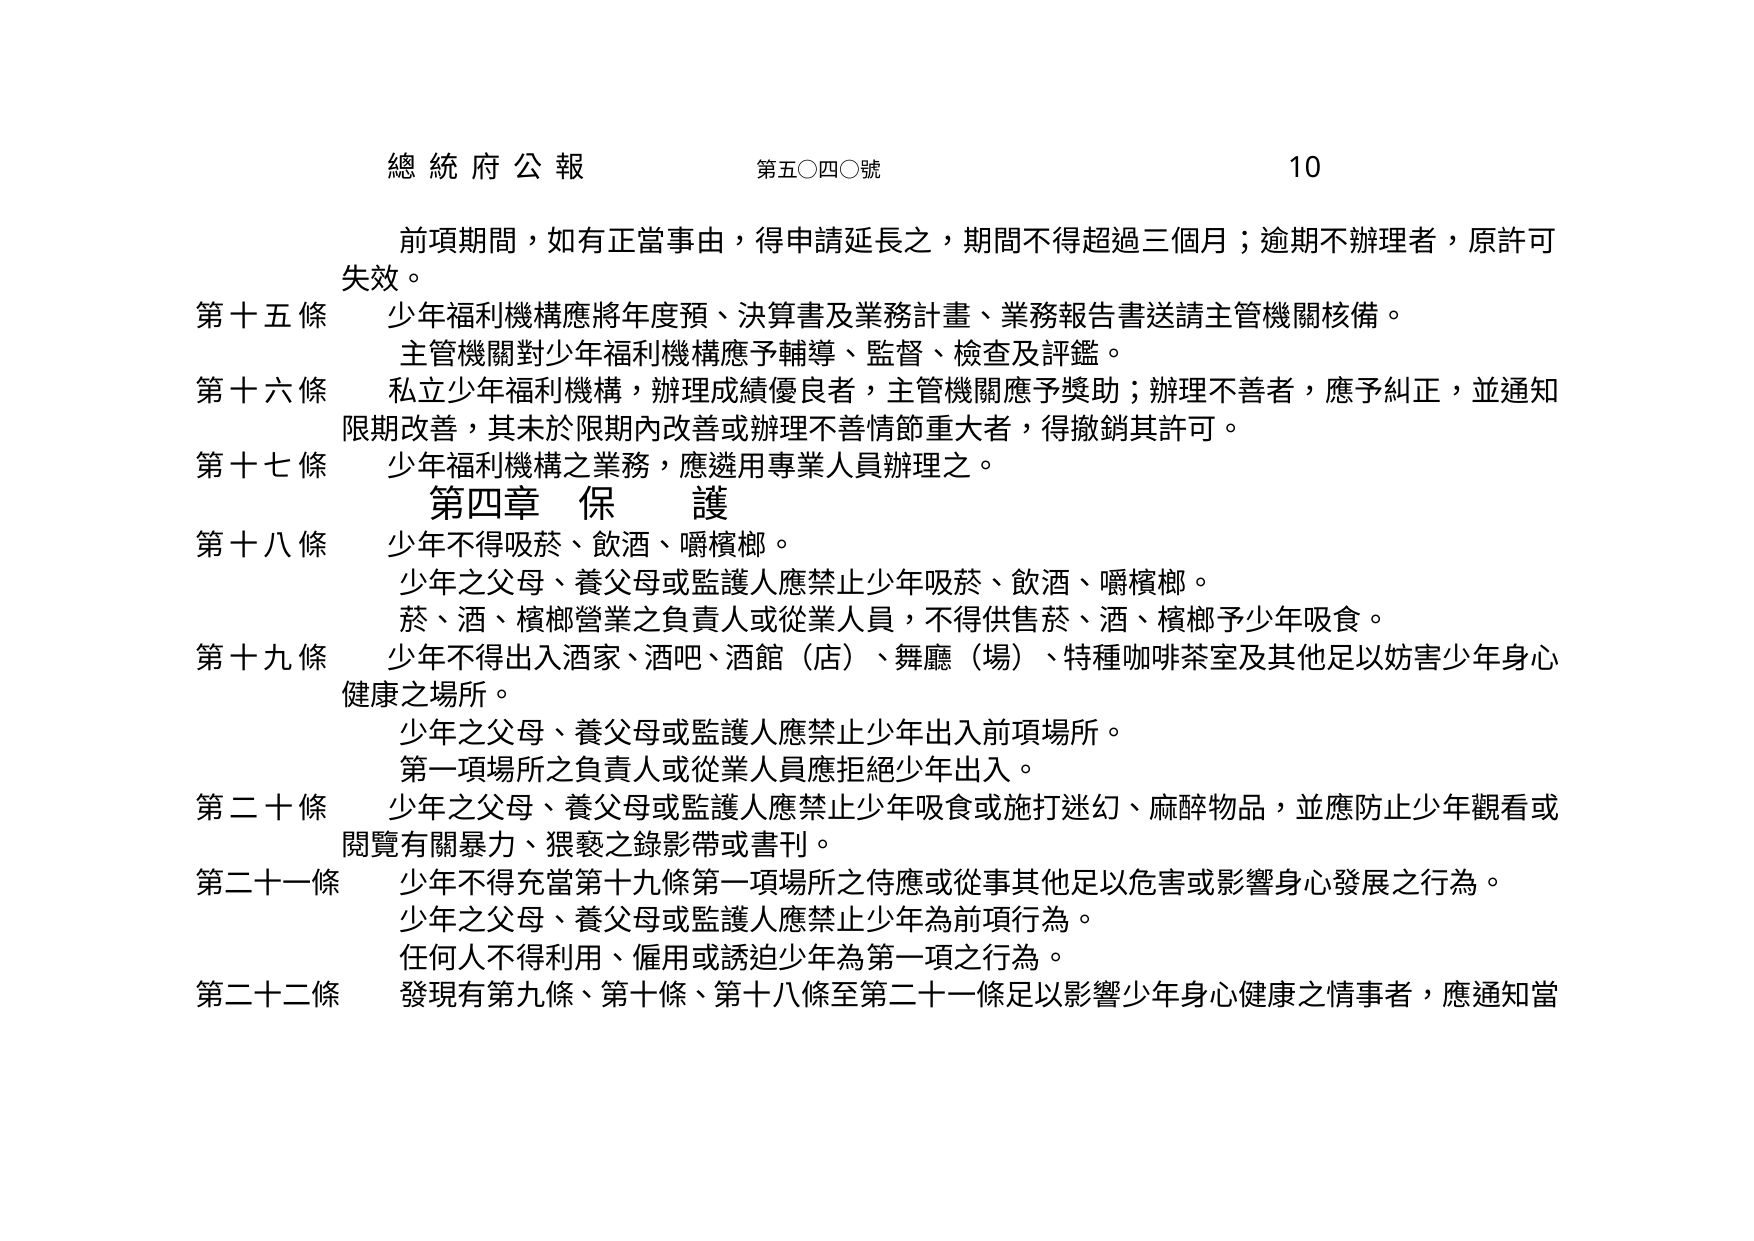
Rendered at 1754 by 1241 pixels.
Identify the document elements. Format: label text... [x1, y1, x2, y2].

text 主管機關對少年福利機構應予輔導、監督、檢查及評鑑。 [341, 334, 1559, 372]
text 第四章 保 護 [428, 484, 1559, 526]
text 少年之父母、養父母或監護人應禁止少年出入前項場所。 [341, 713, 1559, 751]
text 第十八條 少年不得吸菸、飲酒、嚼檳榔。 [195, 526, 1559, 563]
text 少年之父母、養父母或監護人應禁止少年吸菸、飲酒、嚼檳榔。 [341, 563, 1559, 601]
text 第十五條 少年福利機構應將年度預、決算書及業務計畫、業務報告書送請主管機關核備。 [195, 297, 1559, 334]
text 菸、酒、檳榔營業之負責人或從業人員，不得供售菸、酒、檳榔予少年吸食。 [341, 601, 1559, 638]
text 第十九條 少年不得出入酒家、酒吧、酒館（店）、舞廳（場）、特種咖啡茶室及其他足以妨害少年身心健康之場所。 [195, 638, 1559, 713]
text 任何人不得利用、僱用或誘迫少年為第一項之行為。 [341, 938, 1559, 976]
text 第二十條 少年之父母、養父母或監護人應禁止少年吸食或施打迷幻、麻醉物品，並應防止少年觀看或閱覽有關暴力、猥褻之錄影帶或書刊。 [195, 788, 1559, 863]
text 前項期間，如有正當事由，得申請延長之，期間不得超過三個月；逾期不辦理者，原許可失效。 [341, 222, 1559, 297]
text 第二十二條 發現有第九條、第十條、第十八條至第二十一條足以影響少年身心健康之情事者，應通知當 [195, 976, 1559, 1013]
text 第一項場所之負責人或從業人員應拒絕少年出入。 [341, 751, 1559, 788]
text 第十六條 私立少年福利機構，辦理成績優良者，主管機關應予獎助；辦理不善者，應予糾正，並通知限期改善，其未於限期內改善或辦理不善情節重大者，得撤銷其許可。 [195, 372, 1559, 447]
text 第二十一條 少年不得充當第十九條第一項場所之侍應或從事其他足以危害或影響身心發展之行為。 少年之父母、養父母或監護人應禁止少年為前項行為。 [195, 863, 1559, 938]
text 第十七條 少年福利機構之業務，應遴用專業人員辦理之。 [195, 447, 1559, 484]
